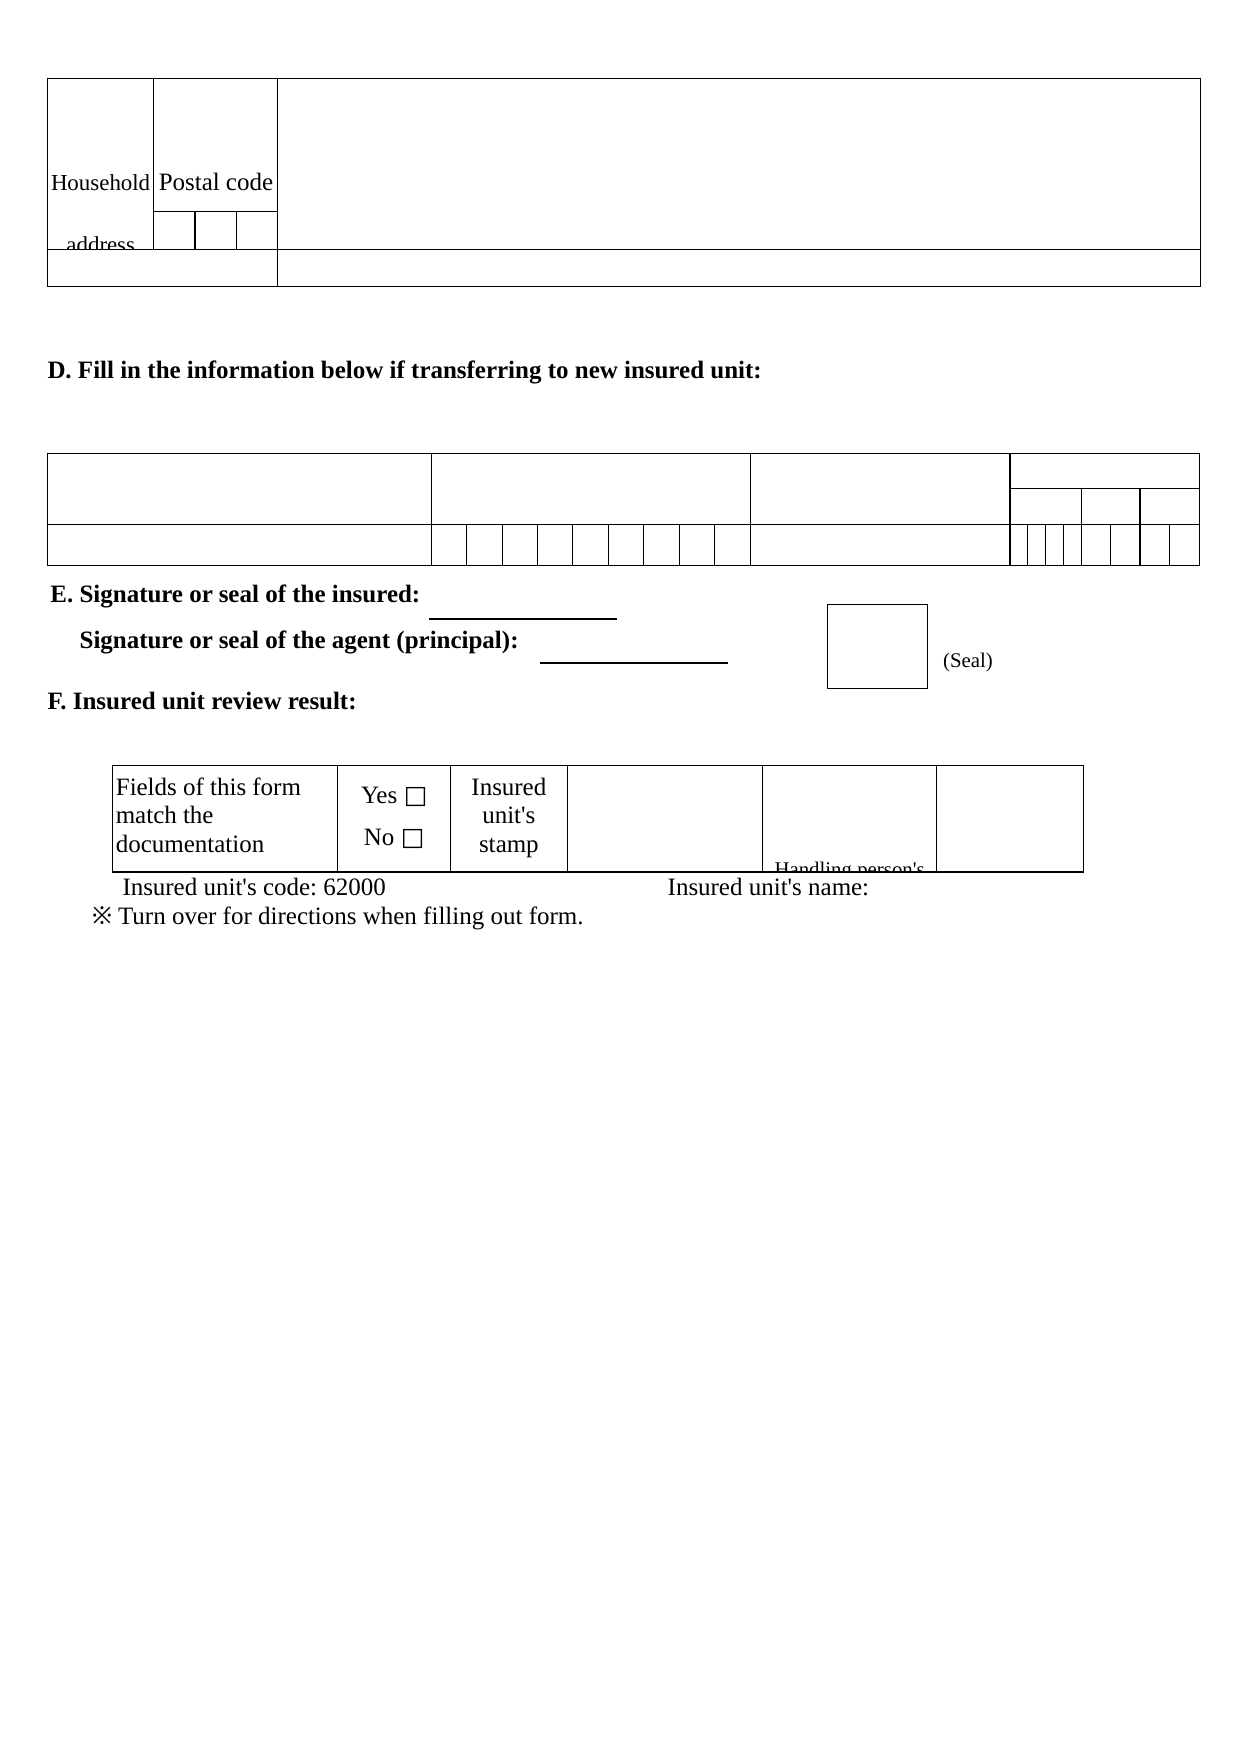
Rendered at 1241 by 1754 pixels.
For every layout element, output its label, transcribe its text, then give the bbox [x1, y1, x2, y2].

table_cell [1111, 525, 1139, 565]
table_cell [828, 605, 927, 686]
table_cell [715, 566, 750, 686]
table_cell [1010, 566, 1028, 686]
table_cell [1028, 566, 1045, 686]
table_cell [237, 212, 277, 248]
table_header [937, 766, 1083, 871]
table_header [568, 766, 762, 871]
table_cell [1141, 525, 1169, 565]
table_header Insured unit's code [432, 454, 750, 523]
table_cell [1028, 525, 1045, 565]
table_cell [715, 525, 750, 565]
table_cell [467, 525, 502, 565]
table_cell (Office) (Home) (Cellphone) [278, 250, 1200, 286]
table_cell [679, 664, 714, 686]
table_cell [608, 664, 644, 686]
table_header Yes □ No □ [338, 766, 450, 871]
table_cell [591, 566, 608, 618]
table_cell [609, 525, 643, 565]
table_cell [1046, 525, 1063, 565]
table_cell [1140, 566, 1169, 686]
table_header Insured unit's stamp [451, 766, 567, 871]
table_cell [644, 664, 679, 686]
table_cell [538, 525, 572, 565]
table_cell Month [1082, 489, 1139, 523]
table_header Household address [48, 79, 153, 248]
text F. Insured unit review result: [47, 686, 1193, 715]
table_cell Year [1011, 489, 1081, 523]
text ※ Turn over for directions when filling out form. [92, 901, 1193, 930]
table_cell E. Signature or seal of the insured: Signature or seal of the agent (principal): [928, 641, 1009, 689]
table_cell [154, 212, 194, 248]
table_cell [1110, 566, 1140, 686]
table_cell Contact number [48, 250, 277, 286]
table_cell [591, 664, 608, 686]
text D. Fill in the information below if transferring to new insured unit: [47, 328, 1193, 390]
table_cell [644, 566, 679, 662]
table_header Name of new insured unit transferring to: [48, 454, 431, 523]
table_cell [750, 566, 1010, 686]
table_cell Day [1141, 489, 1199, 523]
table_cell [48, 525, 431, 565]
table_header Contact number [751, 454, 1009, 523]
table_cell E. Signature or seal of the insured: Signature or seal of the agent (principal): [47, 566, 591, 686]
table_cell [608, 566, 644, 662]
table_cell [1045, 566, 1063, 686]
table_cell [1063, 566, 1081, 686]
table_header Enrollment date [1011, 454, 1199, 488]
text Insured unit's code: 62000 Insured unit's name: [47, 872, 1193, 901]
table_cell [1081, 566, 1110, 686]
table_cell [1011, 525, 1027, 565]
table_header Postal code [154, 79, 277, 211]
table_cell [679, 566, 714, 662]
table_cell [680, 525, 714, 565]
table_cell [591, 620, 608, 662]
table_cell [432, 525, 466, 565]
table_header Fields of this form match the documentation [113, 766, 337, 871]
table_cell [751, 525, 1009, 565]
table_cell [503, 525, 537, 565]
table_cell [573, 525, 608, 565]
table_cell [1170, 525, 1199, 565]
table_cell [644, 525, 679, 565]
table_cell [1064, 525, 1081, 565]
table_cell [1170, 566, 1199, 686]
table_cell [196, 212, 236, 248]
table_cell [1082, 525, 1110, 565]
table_header Handling person's signature or seal [763, 766, 936, 871]
table_header [278, 79, 1200, 248]
